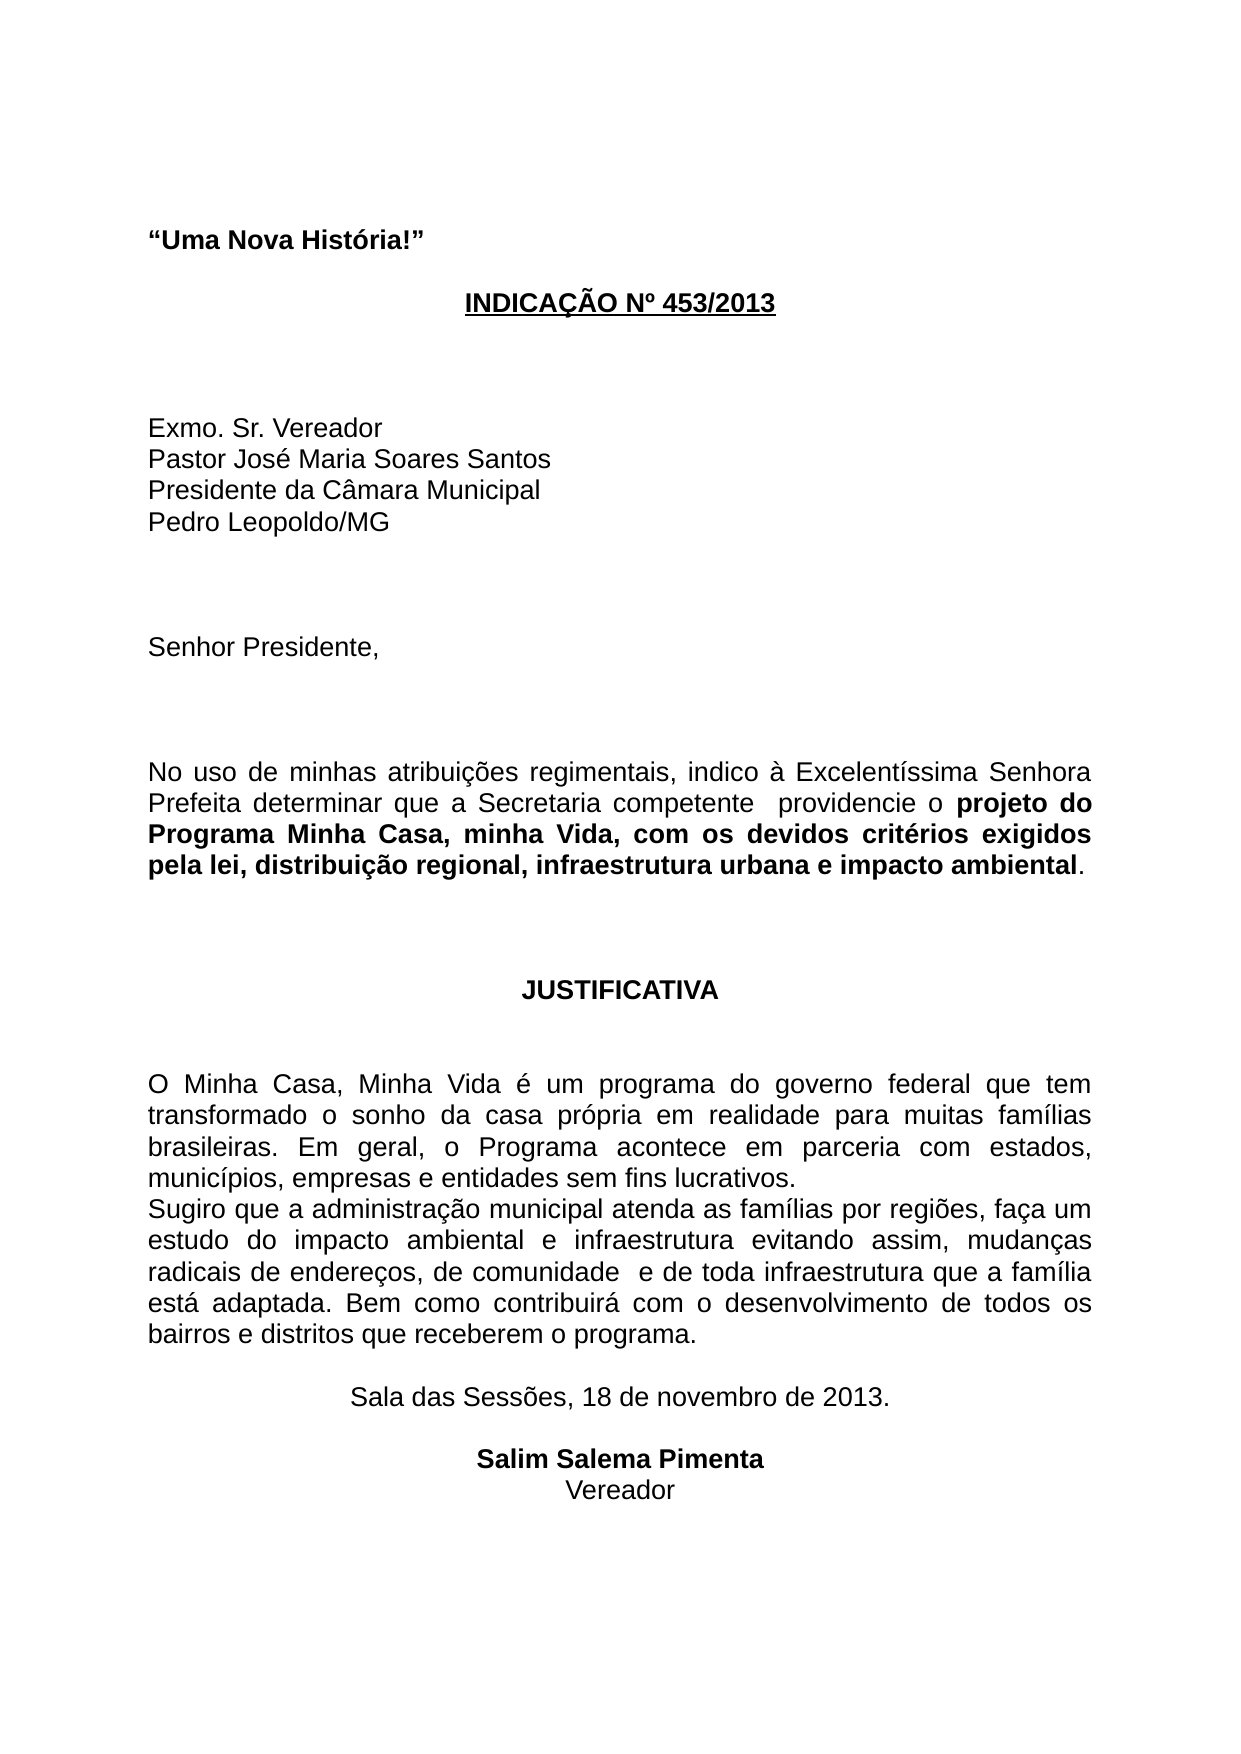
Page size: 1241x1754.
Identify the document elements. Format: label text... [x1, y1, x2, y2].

text Presidente da Câmara Municipal [148, 474, 1093, 506]
text Sala das Sessões, 18 de novembro de 2013. [148, 1381, 1093, 1412]
text “Uma Nova História!” [148, 224, 1093, 256]
text Pedro Leopoldo/MG [148, 506, 1093, 537]
text JUSTIFICATIVA [148, 974, 1093, 1006]
text INDICAÇÃO Nº 453/2013 [148, 287, 1093, 318]
text Salim Salema Pimenta [148, 1443, 1093, 1474]
text Exmo. Sr. Vereador [148, 412, 1093, 443]
text O Minha Casa, Minha Vida é um programa do governo federal que tem transformado o sonho da casa própria em realidade para muitas famílias brasileiras. Em geral, o Programa acontece em parceria com estados, municípios, empresas e entidades sem fins lucrativos. [148, 1068, 1093, 1193]
text Vereador [148, 1474, 1093, 1506]
text Pastor José Maria Soares Santos [148, 443, 1093, 474]
text Senhor Presidente, [148, 631, 1093, 662]
text No uso de minhas atribuições regimentais, indico à Excelentíssima Senhora Prefeita determinar que a Secretaria competente providencie o projeto do Programa Minha Casa, minha Vida, com os devidos critérios exigidos pela lei, distribuição regional, infraestrutura urbana e impacto ambiental. [148, 756, 1093, 881]
text Sugiro que a administração municipal atenda as famílias por regiões, faça um estudo do impacto ambiental e infraestrutura evitando assim, mudanças radicais de endereços, de comunidade e de toda infraestrutura que a família está adaptada. Bem como contribuirá com o desenvolvimento de todos os bairros e distritos que receberem o programa. [148, 1193, 1093, 1349]
